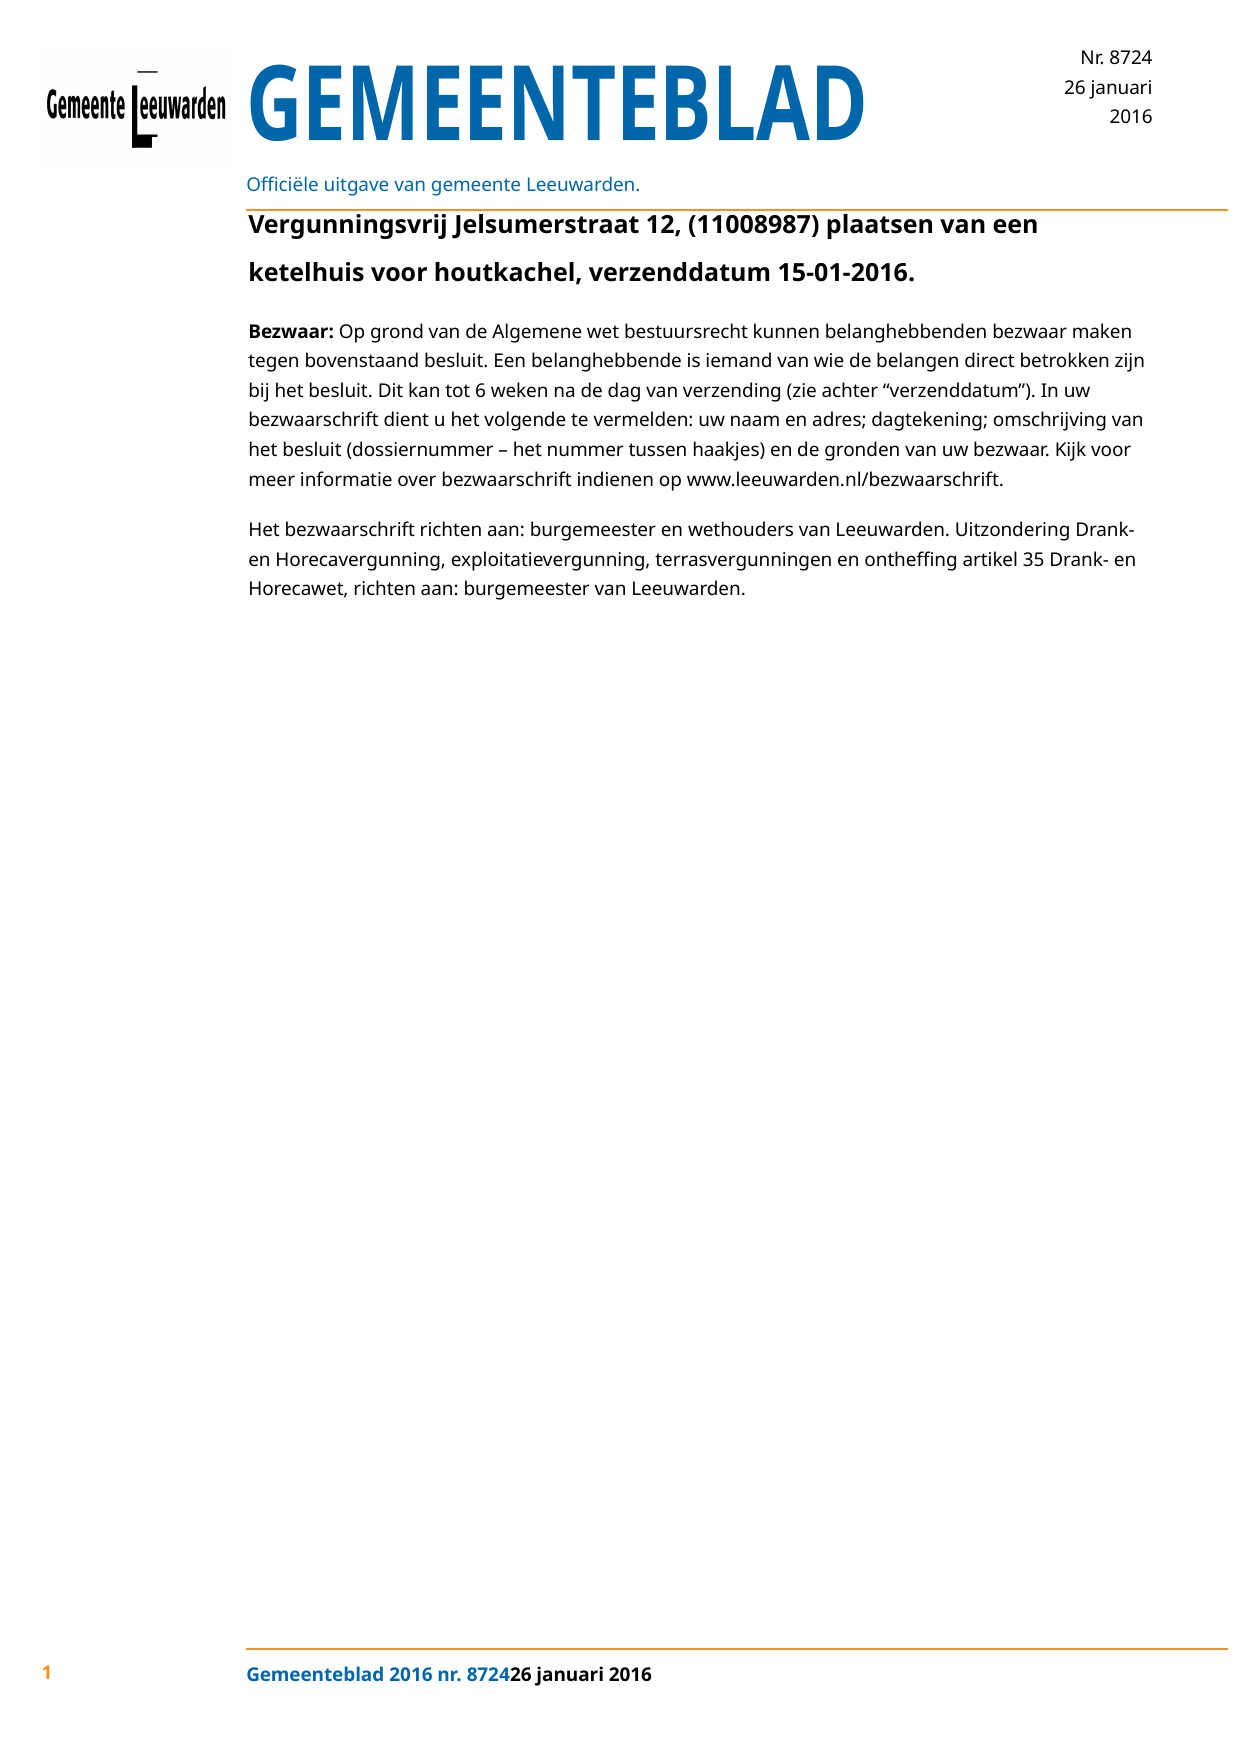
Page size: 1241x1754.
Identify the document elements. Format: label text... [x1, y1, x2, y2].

text Vergunningsvrij Jelsumerstraat 12, (11008987) plaatsen van een ketelhuis voor houtkachel, verzenddatum 15-01-2016. [248, 211, 1152, 288]
picture [41, 47, 231, 172]
text Het bezwaarschrift richten aan: burgemeester en wethouders van Leeuwarden. Uitzondering Drank- en Horecavergunning, exploitatievergunning, terrasvergunningen en ontheffing artikel 35 Drank- en Horecawet, richten aan: burgemeester van Leeuwarden. [248, 516, 1152, 601]
text Bezwaar: Op grond van de Algemene wet bestuursrecht kunnen belanghebbenden bezwaar maken tegen bovenstaand besluit. Een belanghebbende is iemand van wie de belangen direct betrokken zijn bij het besluit. Dit kan tot 6 weken na de dag van verzending (zie achter “verzenddatum”). In uw bezwaarschrift dient u het volgende te vermelden: uw naam en adres; dagtekening; omschrijving van het besluit (dossiernummer – het nummer tussen haakjes) en de gronden van uw bezwaar. Kijk voor meer informatie over bezwaarschrift indienen op www.leeuwarden.nl/bezwaarschrift. [248, 318, 1152, 492]
